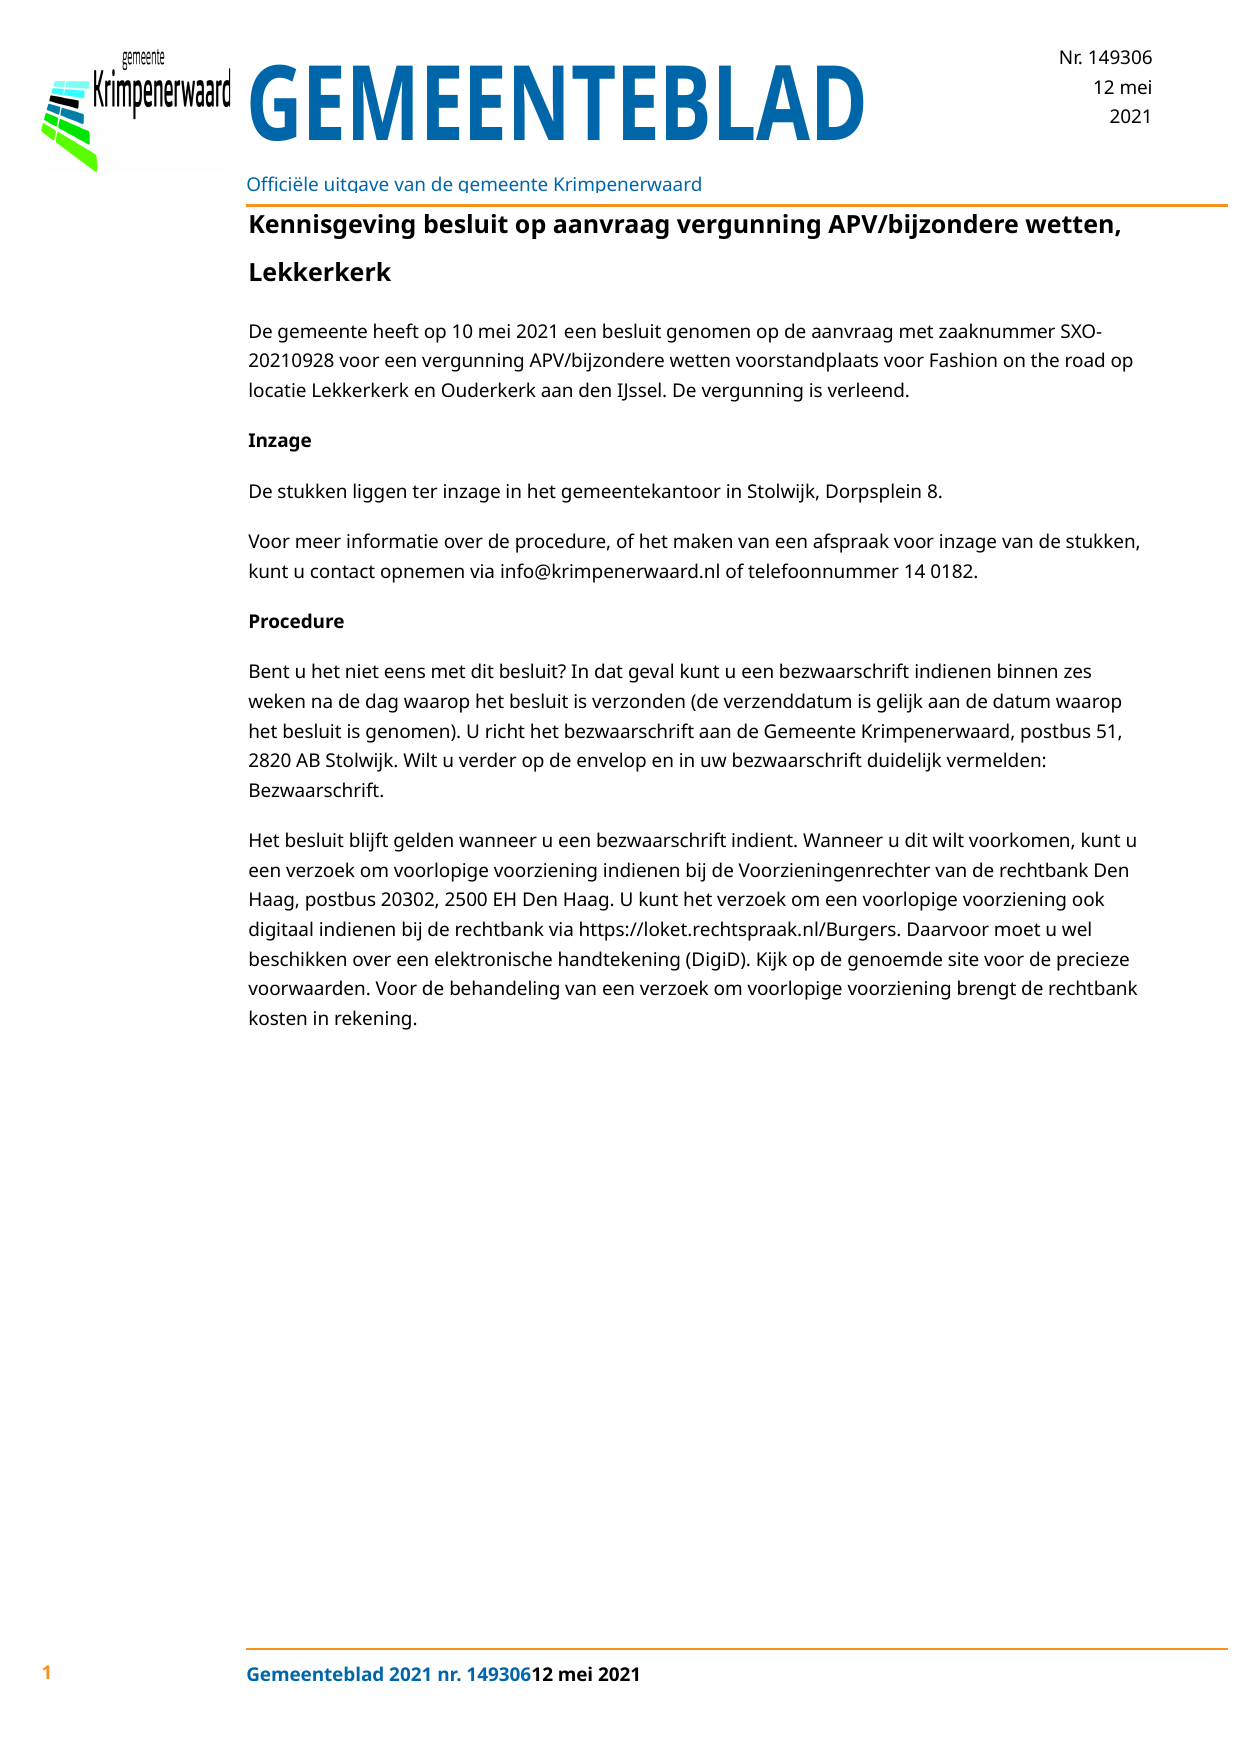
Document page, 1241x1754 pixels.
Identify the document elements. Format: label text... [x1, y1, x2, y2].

text Inzage [248, 427, 1152, 453]
text Procedure [248, 608, 1152, 634]
text Bent u het niet eens met dit besluit? In dat geval kunt u een bezwaarschrift indienen binnen zes weken na de dag waarop het besluit is verzonden (de verzenddatum is gelijk aan de datum waarop het besluit is genomen). U richt het bezwaarschrift aan de Gemeente Krimpenerwaard, postbus 51, 2820 AB Stolwijk. Wilt u verder op de envelop en in uw bezwaarschrift duidelijk vermelden: Bezwaarschrift. [248, 659, 1152, 803]
text Voor meer informatie over de procedure, of het maken van een afspraak voor inzage van de stukken, kunt u contact opnemen via info@krimpenerwaard.nl of telefoonnummer 14 0182. [248, 528, 1152, 584]
picture [41, 47, 231, 172]
text De gemeente heeft op 10 mei 2021 een besluit genomen op de aanvraag met zaaknummer SXO-20210928 voor een vergunning APV/bijzondere wetten voorstandplaats voor Fashion on the road op locatie Lekkerkerk en Ouderkerk aan den IJssel. De vergunning is verleend. [248, 318, 1152, 403]
text Kennisgeving besluit op aanvraag vergunning APV/bijzondere wetten, Lekkerkerk [248, 207, 1152, 288]
text De stukken liggen ter inzage in het gemeentekantoor in Stolwijk, Dorpsplein 8. [248, 478, 1152, 504]
text Het besluit blijft gelden wanneer u een bezwaarschrift indient. Wanneer u dit wilt voorkomen, kunt u een verzoek om voorlopige voorziening indienen bij de Voorzieningenrechter van de rechtbank Den Haag, postbus 20302, 2500 EH Den Haag. U kunt het verzoek om een voorlopige voorziening ook digitaal indienen bij de rechtbank via https://loket.rechtspraak.nl/Burgers. Daarvoor moet u wel beschikken over een elektronische handtekening (DigiD). Kijk op de genoemde site voor de precieze voorwaarden. Voor de behandeling van een verzoek om voorlopige voorziening brengt de rechtbank kosten in rekening. [248, 827, 1152, 1031]
